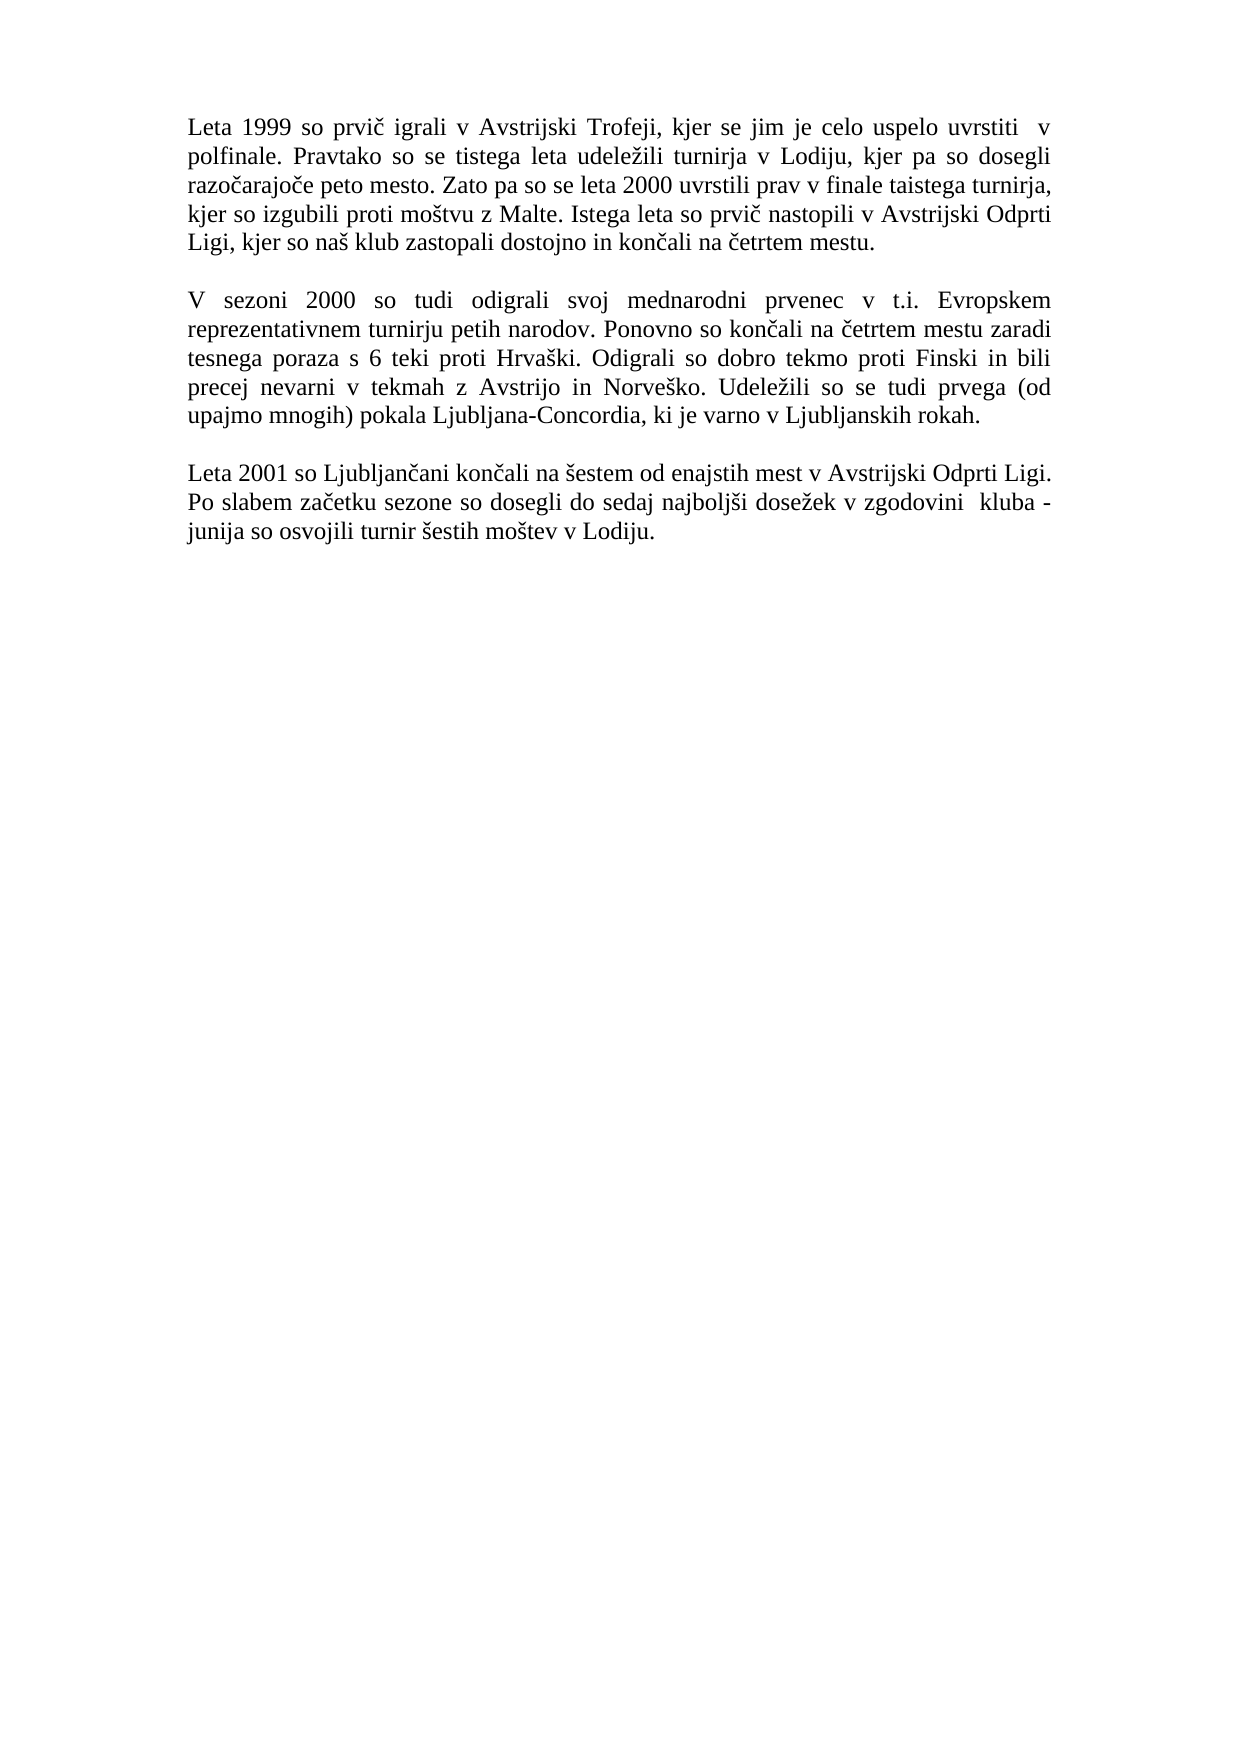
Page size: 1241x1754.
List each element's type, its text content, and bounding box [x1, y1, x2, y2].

text Leta 2001 so Ljubljančani končali na šestem od enajstih mest v Avstrijski Odprti Ligi. Po slabem začetku sezone so dosegli do sedaj najboljši dosežek v zgodovini kluba - junija so osvojili turnir šestih moštev v Lodiju. [187, 458, 1053, 544]
text Leta 1999 so prvič igrali v Avstrijski Trofeji, kjer se jim je celo uspelo uvrstiti v polfinale. Pravtako so se tistega leta udeležili turnirja v Lodiju, kjer pa so dosegli razočarajoče peto mesto. Zato pa so se leta 2000 uvrstili prav v finale taistega turnirja, kjer so izgubili proti moštvu z Malte. Istega leta so prvič nastopili v Avstrijski Odprti Ligi, kjer so naš klub zastopali dostojno in končali na četrtem mestu. [187, 112, 1053, 256]
text V sezoni 2000 so tudi odigrali svoj mednarodni prvenec v t.i. Evropskem reprezentativnem turnirju petih narodov. Ponovno so končali na četrtem mestu zaradi tesnega poraza s 6 teki proti Hrvaški. Odigrali so dobro tekmo proti Finski in bili precej nevarni v tekmah z Avstrijo in Norveško. Udeležili so se tudi prvega (od upajmo mnogih) pokala Ljubljana-Concordia, ki je varno v Ljubljanskih rokah. [187, 285, 1053, 429]
